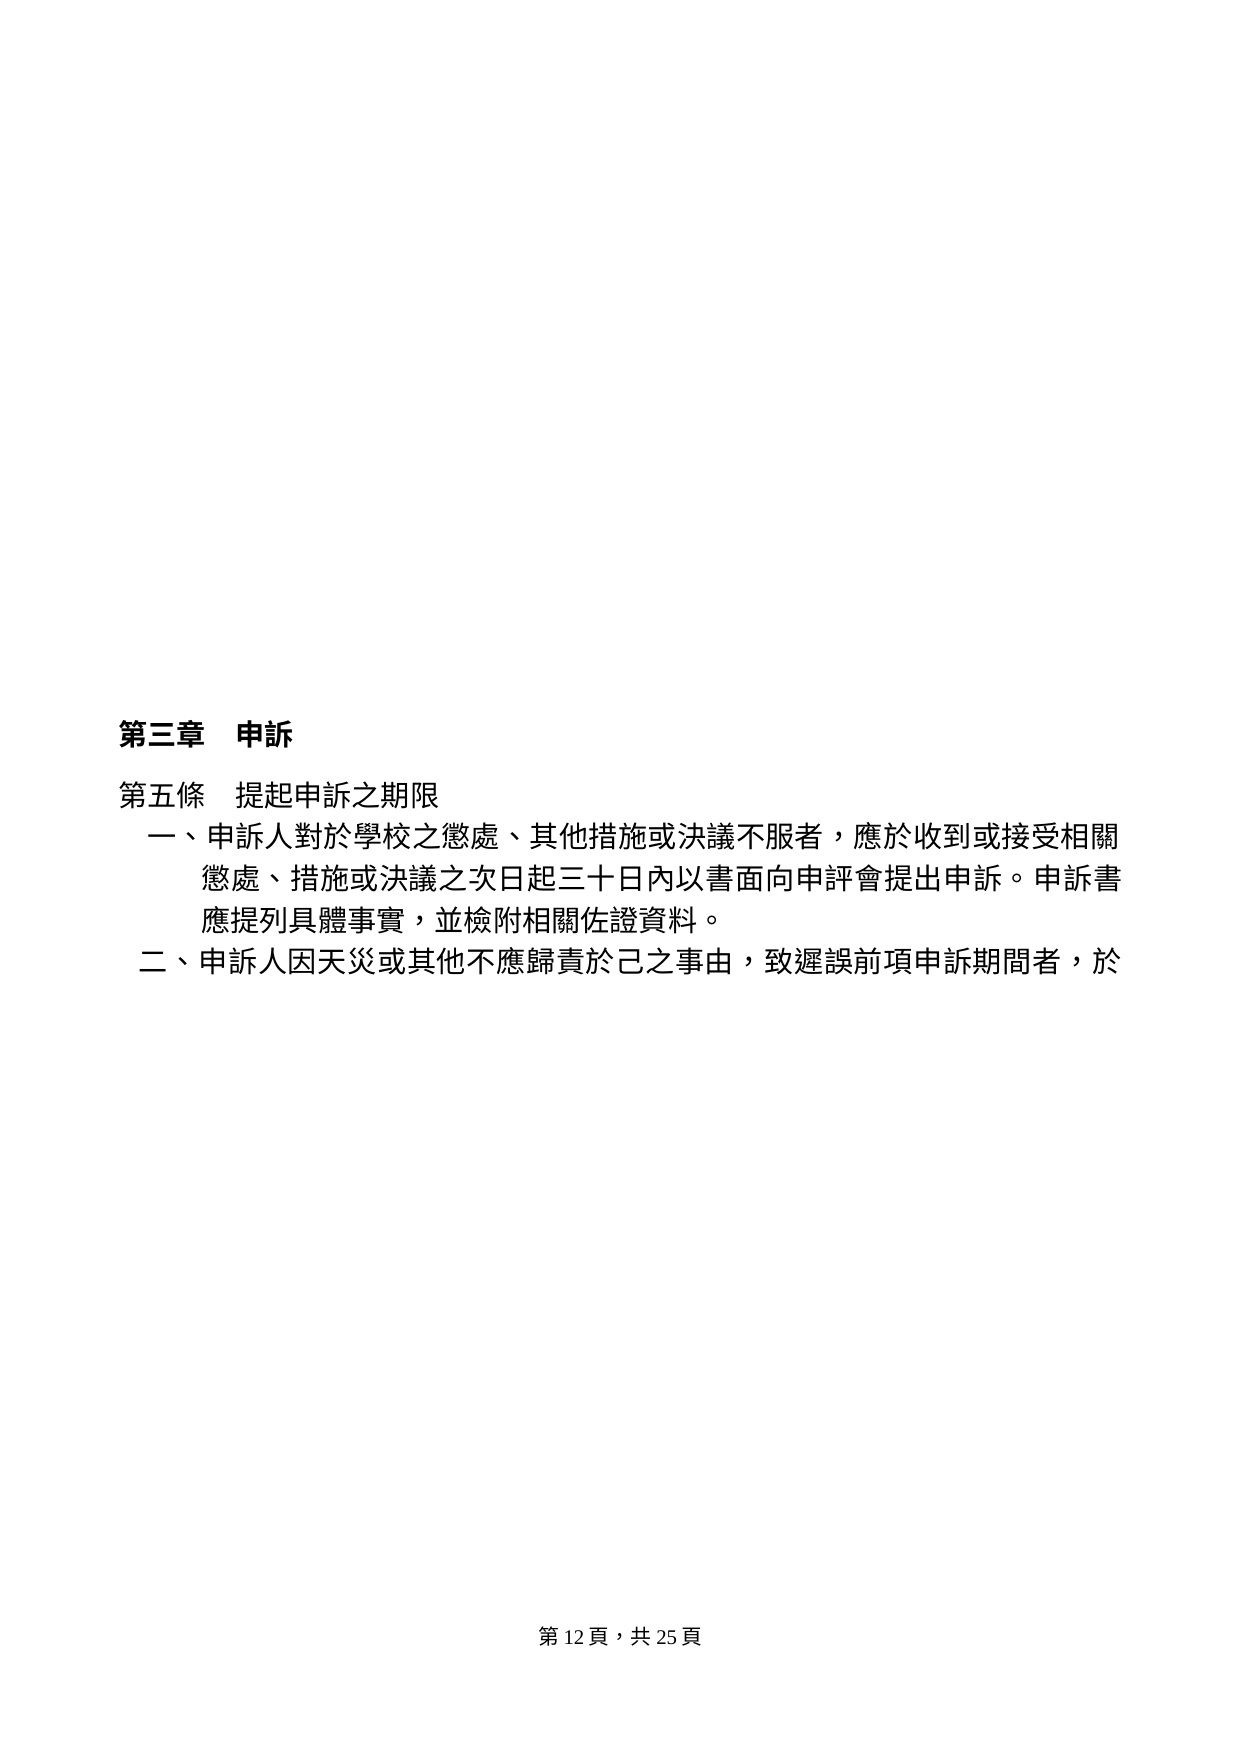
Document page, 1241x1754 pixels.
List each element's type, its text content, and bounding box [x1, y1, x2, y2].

text 第五條 提起申訴之期限 [118, 773, 1122, 814]
text 一、申訴人對於學校之懲處、其他措施或決議不服者，應於收到或接受相關懲處、措施或決議之次日起三十日內以書面向申評會提出申訴。申訴書應提列具體事實，並檢附相關佐證資料。 [128, 814, 1122, 939]
text 二、申訴人因天災或其他不應歸責於己之事由，致遲誤前項申訴期間者，於其原因消滅後十個工作日內，得以書面敘明理由向申評會申請受理評議。但遲誤申訴期間已逾一年者，不得為之。 [139, 939, 1122, 981]
text 第三章 申訴 [118, 691, 1122, 754]
